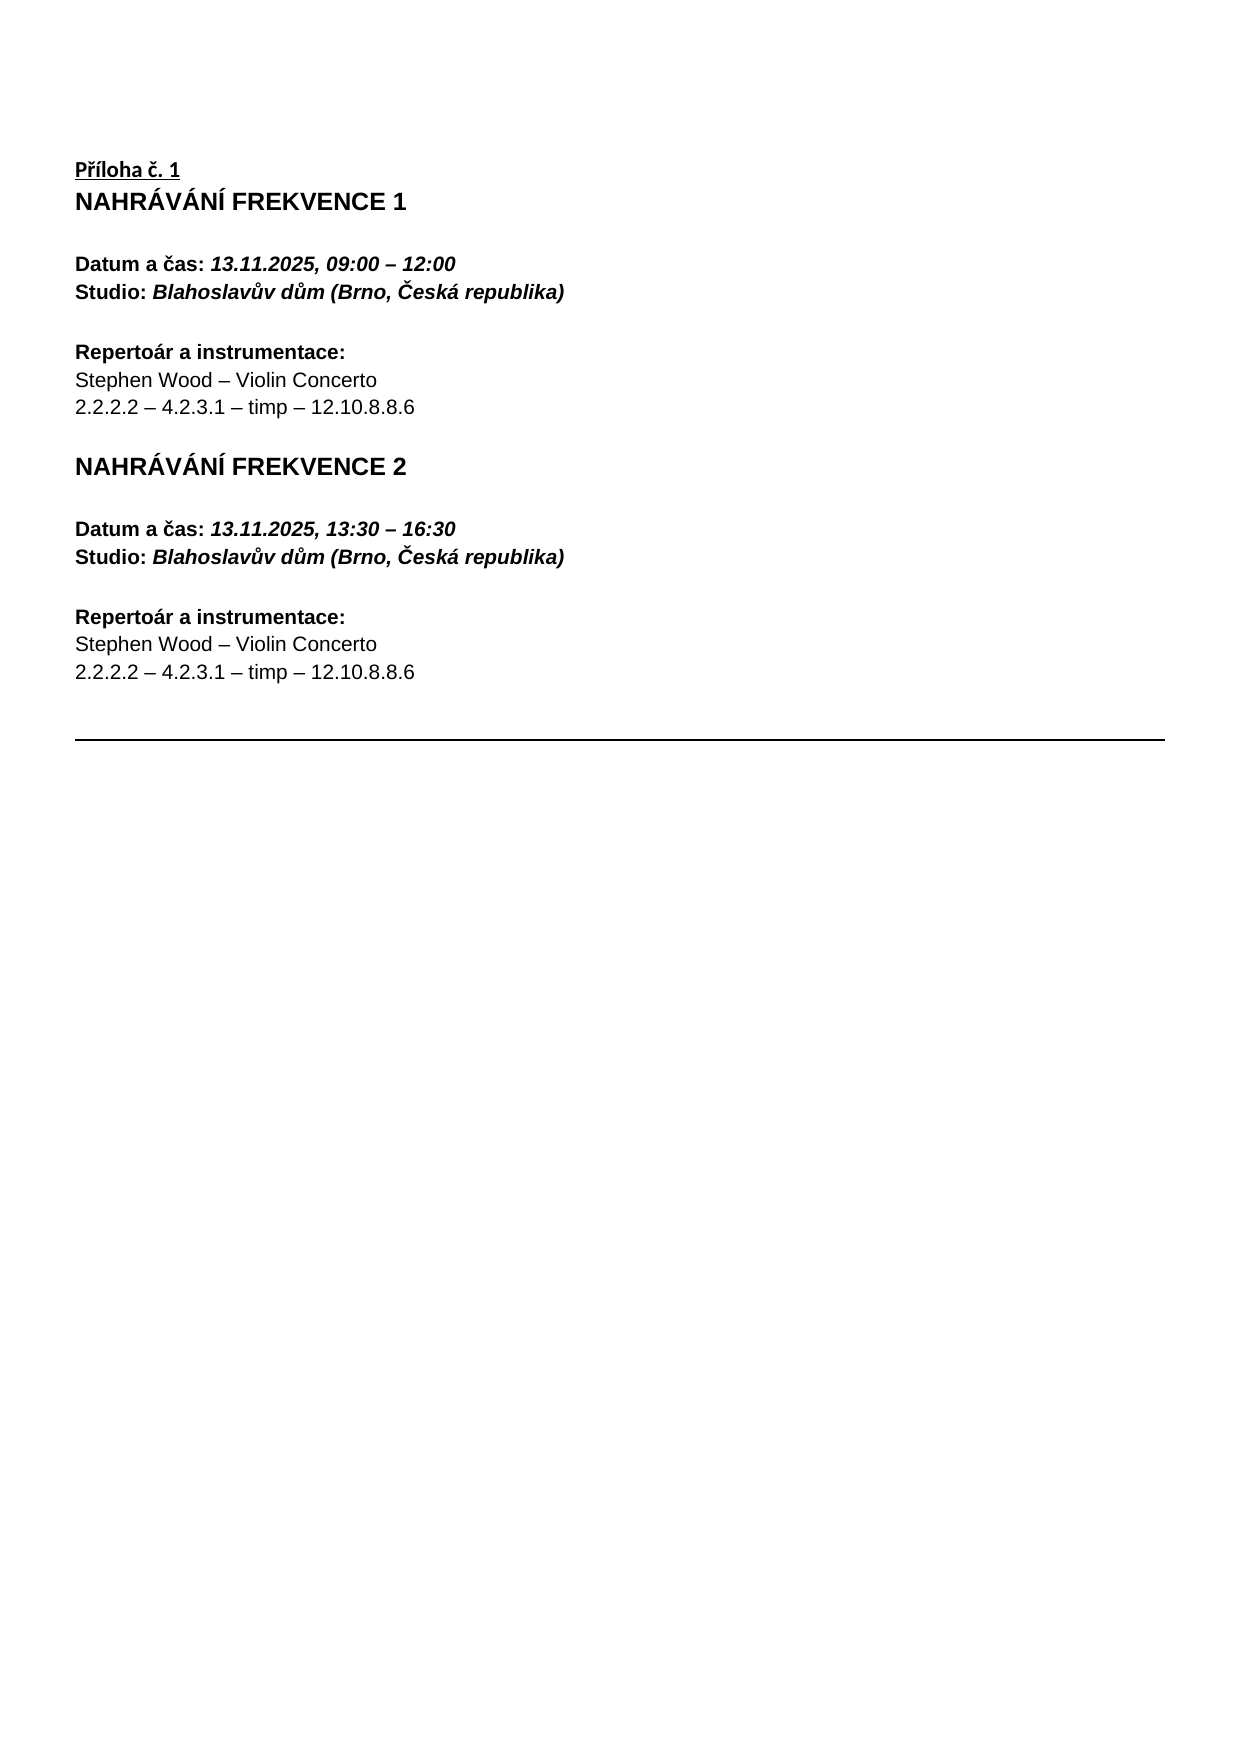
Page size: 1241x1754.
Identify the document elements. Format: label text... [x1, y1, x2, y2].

text Studio: Blahoslavův dům (Brno, Česká republika) [75, 279, 1165, 336]
text Příloha č. 1 [75, 155, 1165, 183]
text NAHRÁVÁNÍ FREKVENCE 1 [75, 187, 1165, 248]
text Stephen Wood – Violin Concerto [75, 367, 1165, 391]
text Repertoár a instrumentace: [75, 605, 1165, 629]
text 2.2.2.2 – 4.2.3.1 – timp – 12.10.8.8.6 [75, 395, 1165, 419]
text Repertoár a instrumentace: [75, 340, 1165, 364]
text Datum a čas: 13.11.2025, 13:30 – 16:30 [75, 517, 1165, 541]
text Datum a čas: 13.11.2025, 09:00 – 12:00 [75, 252, 1165, 276]
text Studio: Blahoslavův dům (Brno, Česká republika) [75, 544, 1165, 601]
text NAHRÁVÁNÍ FREKVENCE 2 [75, 452, 1165, 513]
text Stephen Wood – Violin Concerto [75, 632, 1165, 656]
text 2.2.2.2 – 4.2.3.1 – timp – 12.10.8.8.6 [75, 660, 1165, 684]
